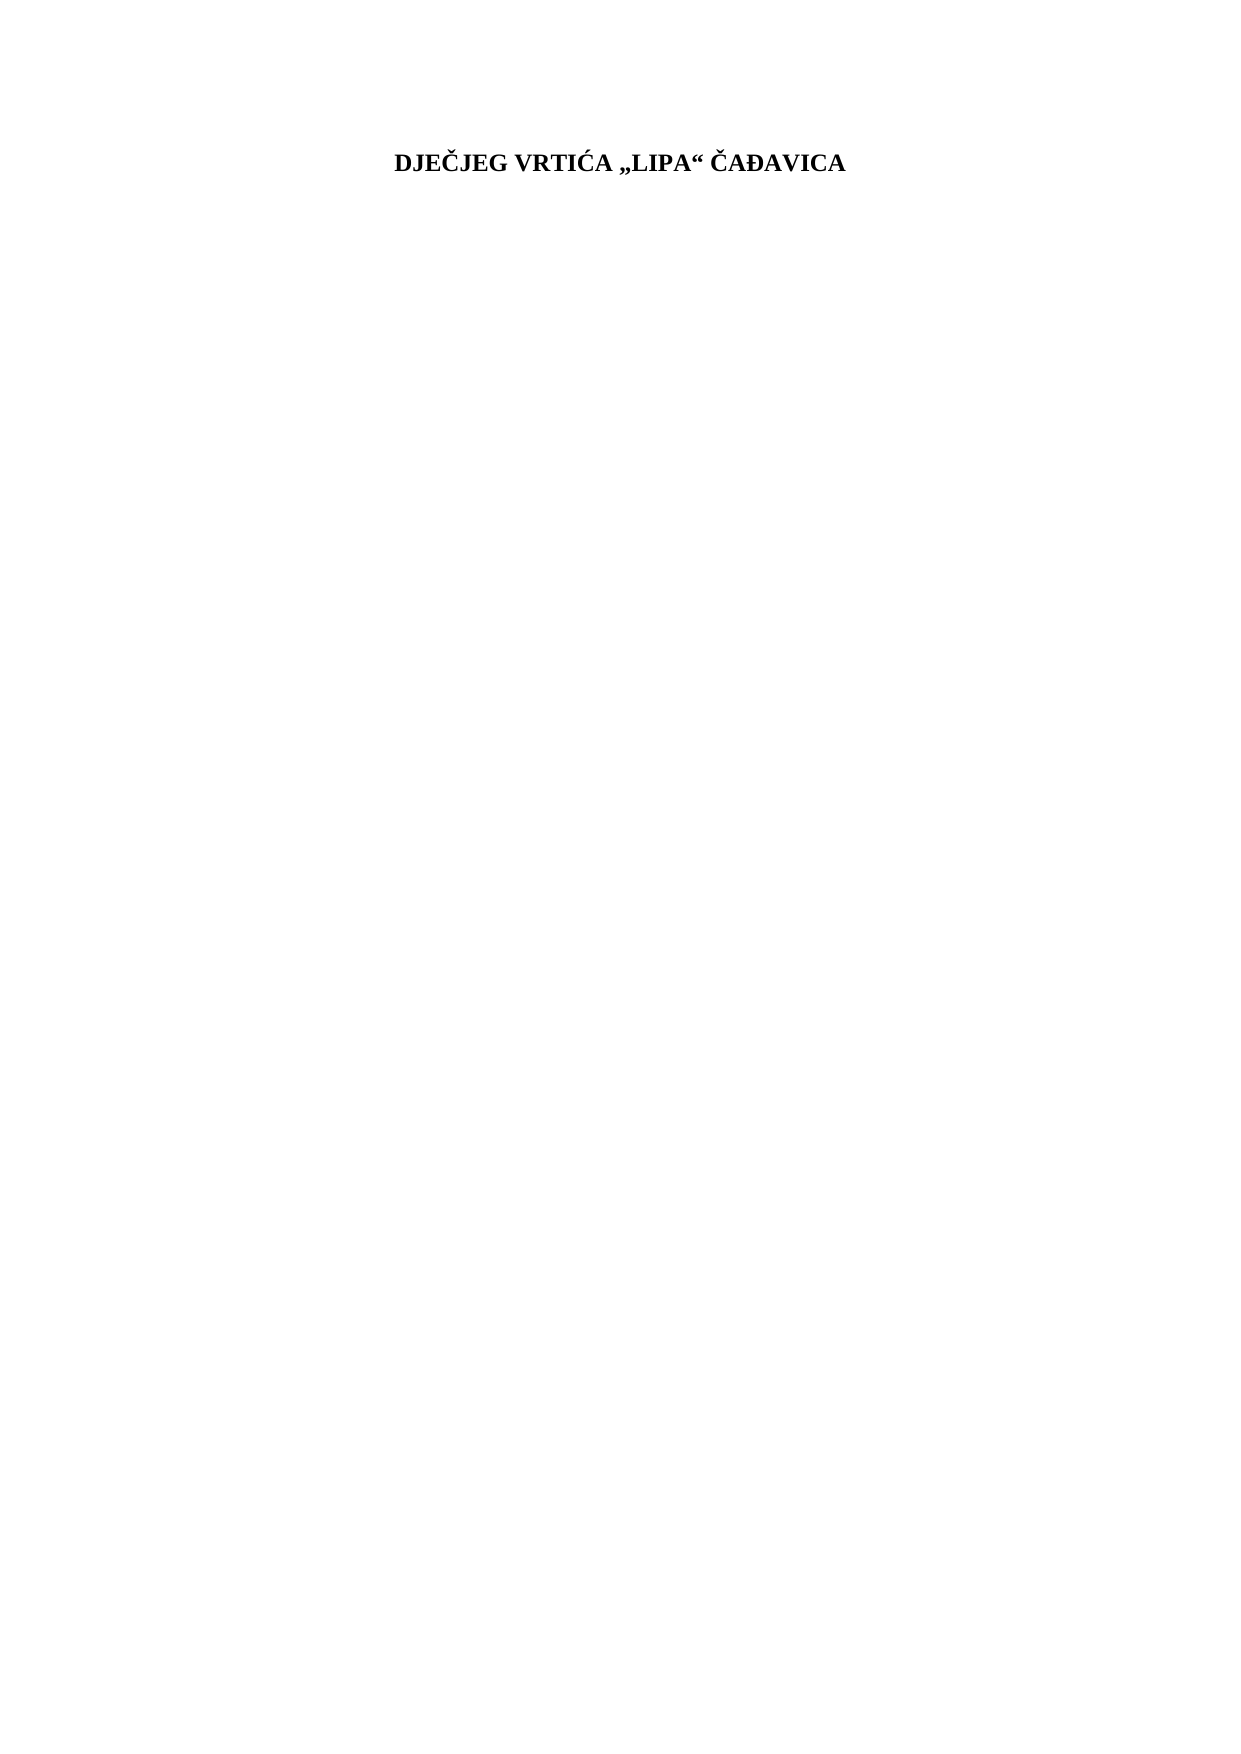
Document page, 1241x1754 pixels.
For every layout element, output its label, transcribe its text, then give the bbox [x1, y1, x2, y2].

text DJEČJEG VRTIĆA „LIPA“ ČAĐAVICA [148, 148, 1093, 176]
